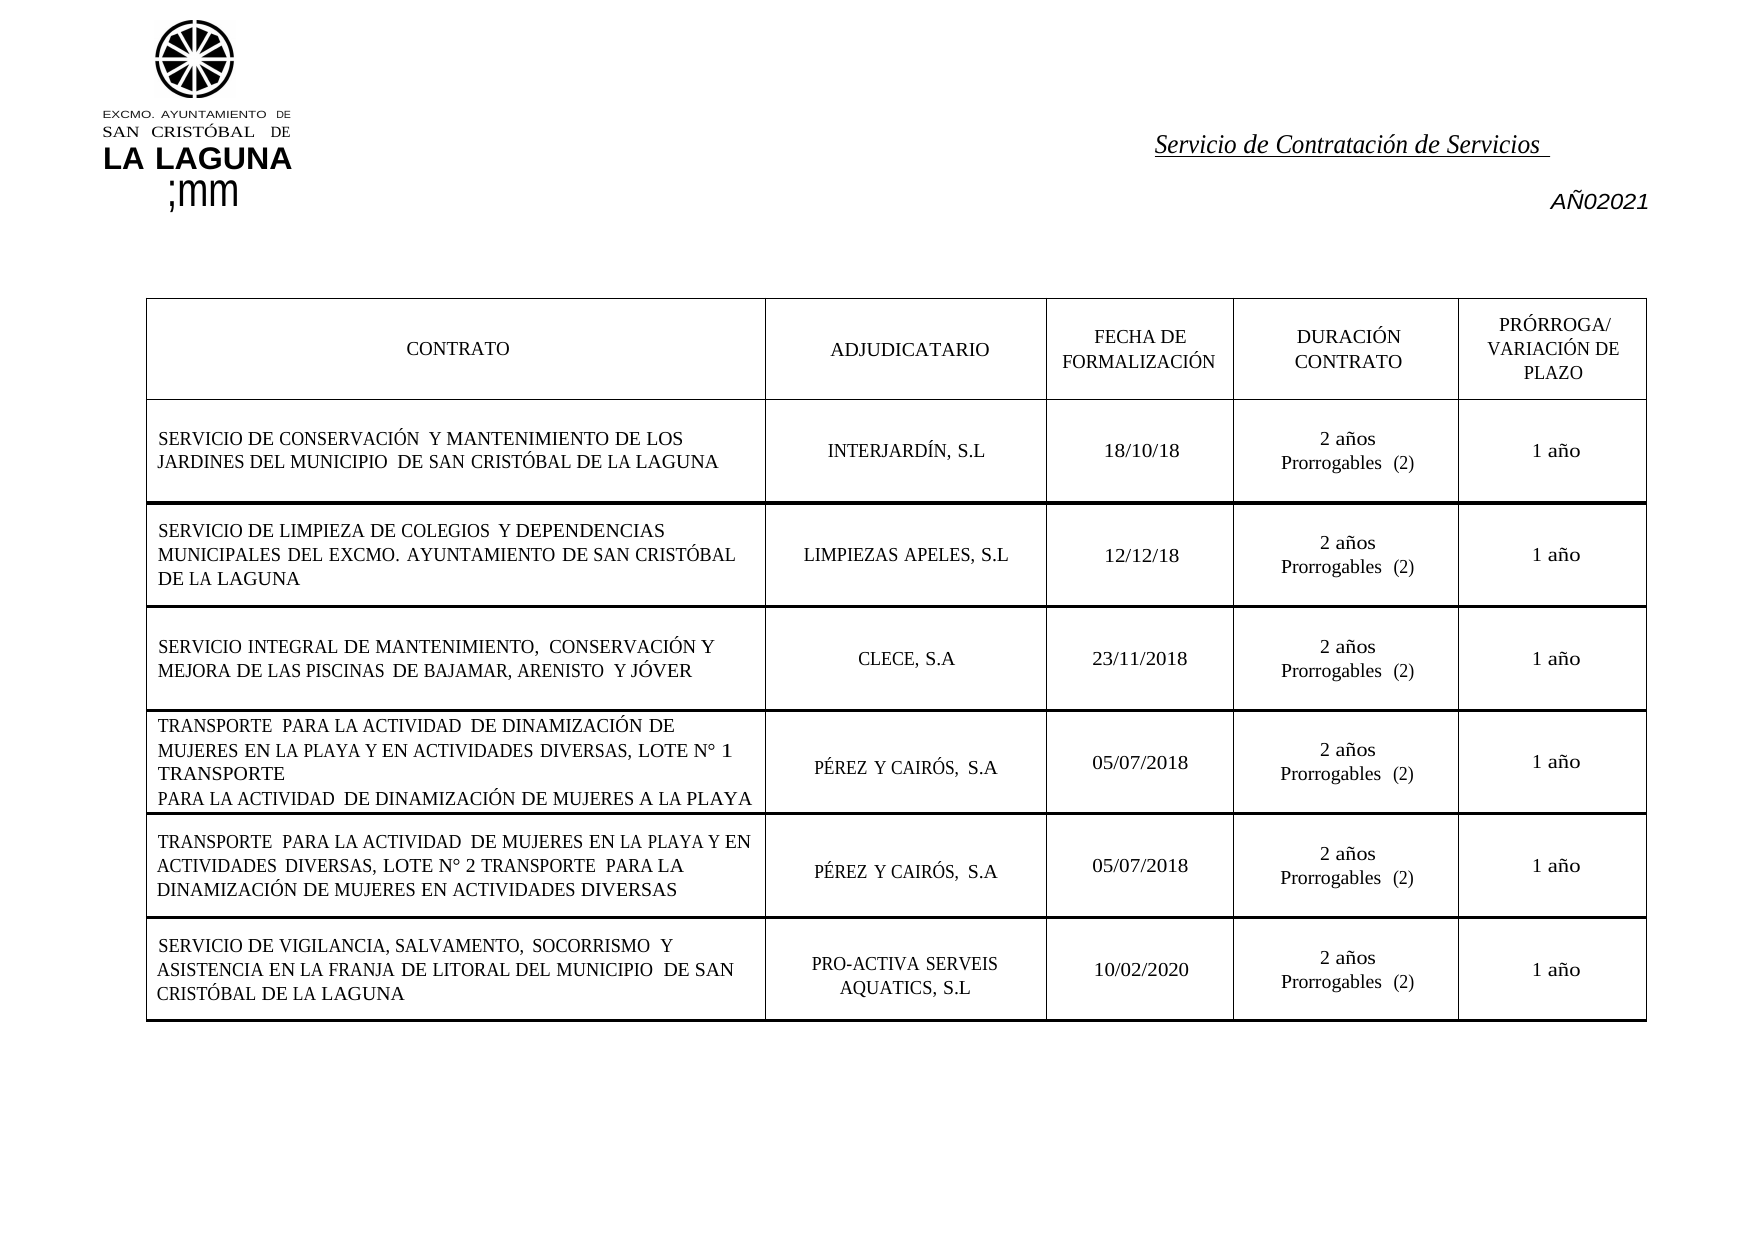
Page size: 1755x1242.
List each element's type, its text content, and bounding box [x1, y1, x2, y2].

table_cell 1 año [1459, 505, 1646, 605]
table_cell 2 años Prorrogables (2) [1234, 400, 1458, 501]
table_cell 2 años Prorrogables (2) [1234, 608, 1458, 708]
table_cell SERVICIO DE LIMPIEZA DE COLEGIOS Y DEPENDENCIAS MUNICIPALES DEL EXCMO. AYUNTAMIENTO DE SAN CRISTÓBAL DE LA LAGUNA [147, 505, 765, 605]
table_cell 18/10/18 [1047, 400, 1233, 501]
table_cell SERVICIO DE VIGILANCIA, SALVAMENTO, SOCORRISMO Y ASISTENCIA EN LA FRANJA DE LITORAL DEL MUNICIPIO DE SAN CRISTÓBAL DE LA LAGUNA [147, 919, 765, 1019]
table_cell 1 año [1459, 400, 1646, 501]
table_cell 1 año [1459, 815, 1646, 916]
table_cell CLECE, S.A [766, 608, 1046, 708]
table_cell PÉREZ Y CAIRÓS, S.A [766, 712, 1046, 812]
table_cell LIMPIEZAS APELES, S.L [766, 505, 1046, 605]
table_header FECHA DE FORMALIZACIÓN [1047, 299, 1233, 399]
table_header ADJUDICATARIO [766, 299, 1046, 399]
table_cell 1 año [1459, 608, 1646, 708]
table_cell INTERJARDÍN, S.L [766, 400, 1046, 501]
table_header PRÓRROGA/ VARIACIÓN DE PLAZO [1459, 299, 1646, 399]
table_cell PÉREZ Y CAIRÓS, S.A [766, 815, 1046, 916]
table_cell 10/02/2020 [1047, 919, 1233, 1019]
table_cell SERVICIO INTEGRAL DE MANTENIMIENTO, CONSERVACIÓN Y MEJORA DE LAS PISCINAS DE BAJAMAR, ARENISTO Y JÓVER [147, 608, 765, 708]
table_cell 05/07/2018 [1047, 712, 1233, 812]
table_cell 05/07/2018 [1047, 815, 1233, 916]
table_header CONTRATO [147, 299, 765, 399]
table_cell 23/11/2018 [1047, 608, 1233, 708]
table_cell 1 año [1459, 919, 1646, 1019]
table_cell PRO-ACTIVA SERVEIS AQUATICS, S.L [766, 919, 1046, 1019]
table_cell 2 años Prorrogables (2) [1234, 505, 1458, 605]
table_cell TRANSPORTE PARA LA ACTIVIDAD DE MUJERES EN LA PLAYA Y EN ACTIVIDADES DIVERSAS, LOTE N° 2 TRANSPORTE PARA LA DINAMIZACIÓN DE MUJERES EN ACTIVIDADES DIVERSAS [147, 815, 765, 916]
table_cell 2 años Prorrogables (2) [1234, 919, 1458, 1019]
table_cell 2 años Prorrogables (2) [1234, 712, 1458, 812]
table_cell 12/12/18 [1047, 505, 1233, 605]
table_cell SERVICIO DE CONSERVACIÓN Y MANTENIMIENTO DE LOS JARDINES DEL MUNICIPIO DE SAN CRISTÓBAL DE LA LAGUNA [147, 400, 765, 501]
table_cell 2 años Prorrogables (2) [1234, 815, 1458, 916]
table_cell TRANSPORTE PARA LA ACTIVIDAD DE DINAMIZACIÓN DE MUJERES EN LA PLAYA Y EN ACTIVIDADES DIVERSAS, LOTE N° 1 TRANSPORTE PARA LA ACTIVIDAD DE DINAMIZACIÓN DE MUJERES A LA PLAYA [147, 712, 765, 812]
table_header DURACIÓN CONTRATO [1234, 299, 1458, 399]
table_cell 1 año [1459, 712, 1646, 812]
